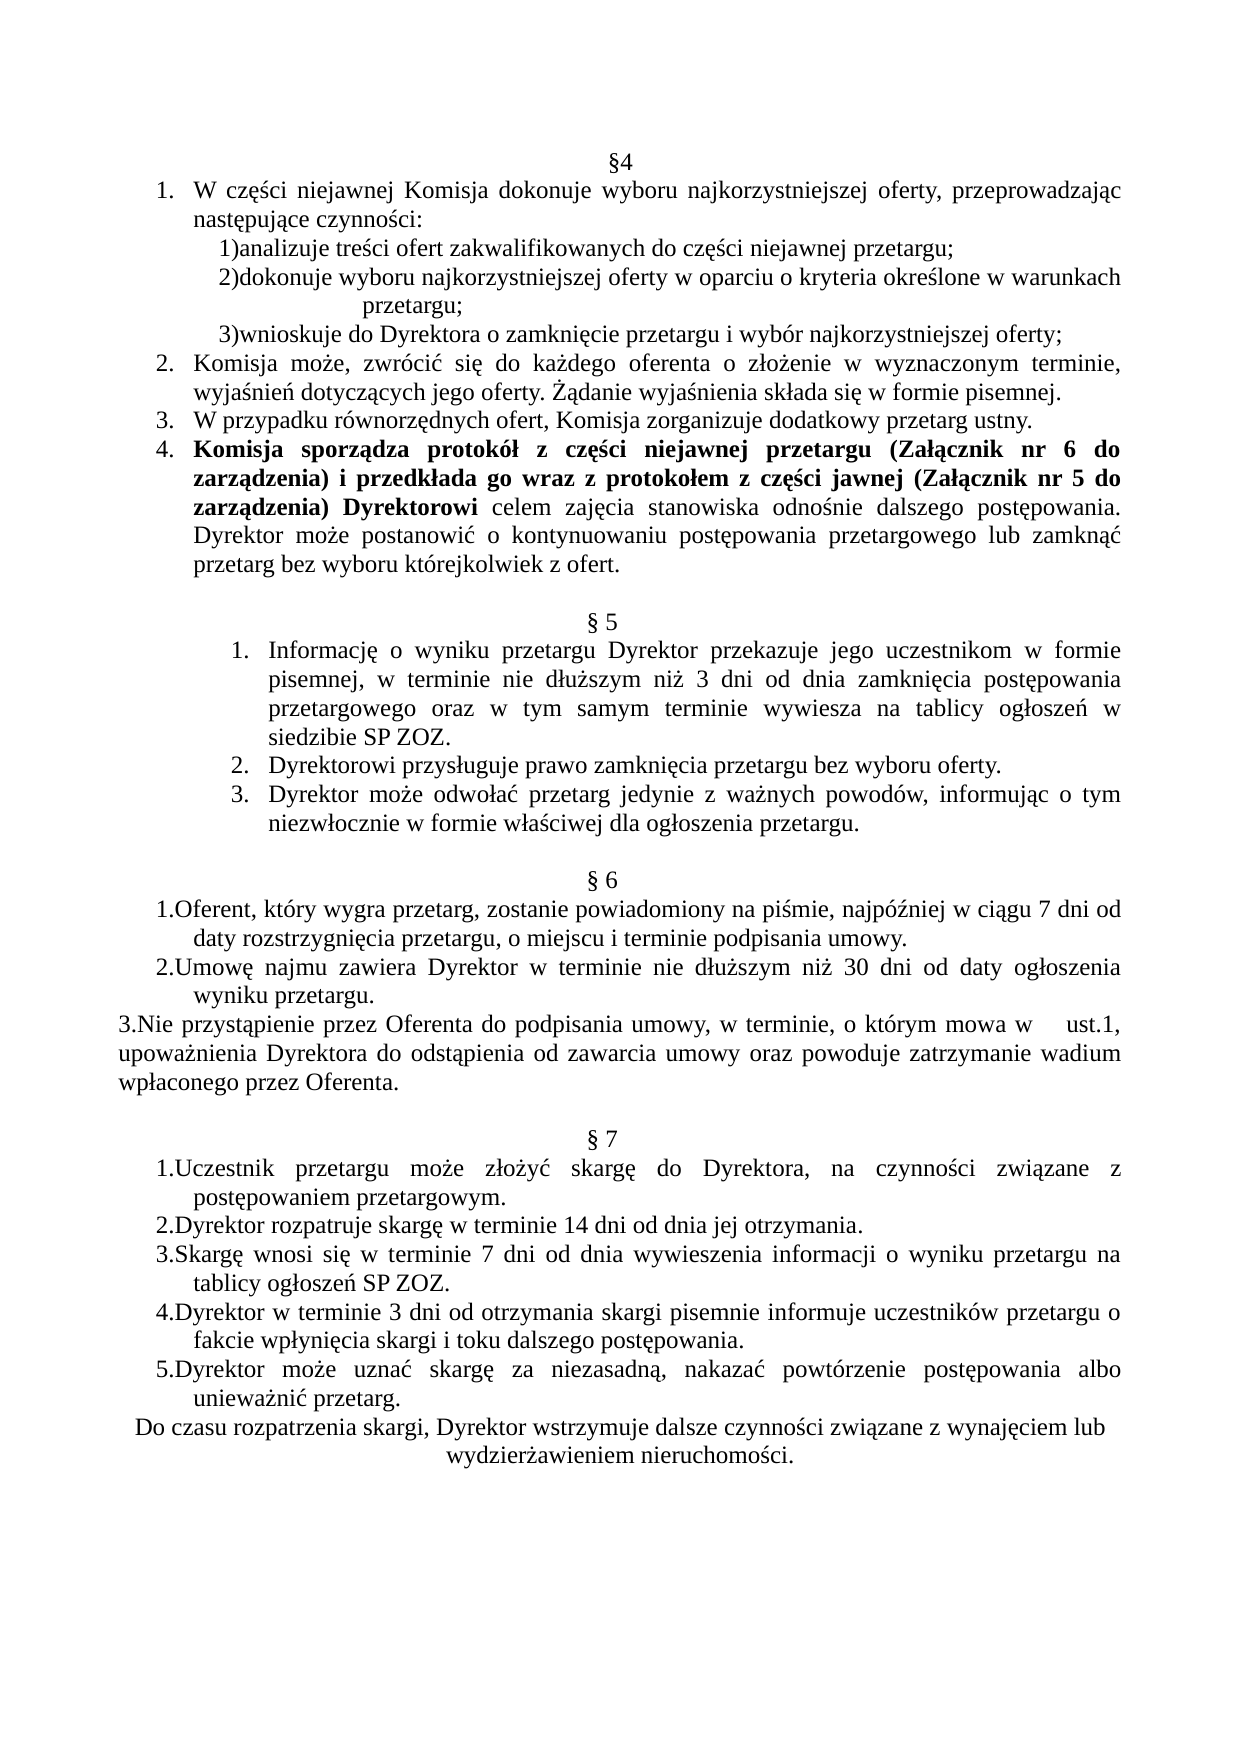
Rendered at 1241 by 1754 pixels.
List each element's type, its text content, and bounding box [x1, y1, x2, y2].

list Skargę wnosi się w terminie 7 dni od dnia wywieszenia informacji o wyniku przetargu na tablicy ogłoszeń SP ZOZ. [156, 1239, 1122, 1297]
list Dyrektorowi przysługuje prawo zamknięcia przetargu bez wyboru oferty. [231, 751, 1122, 779]
list Informację o wyniku przetargu Dyrektor przekazuje jego uczestnikom w formie pisemnej, w terminie nie dłuższym niż 3 dni od dnia zamknięcia postępowania przetargowego oraz w tym samym terminie wywiesza na tablicy ogłoszeń w siedzibie SP ZOZ. [231, 636, 1122, 751]
list Oferent, który wygra przetarg, zostanie powiadomiony na piśmie, najpóźniej w ciągu 7 dni od daty rozstrzygnięcia przetargu, o miejscu i terminie podpisania umowy. [156, 894, 1122, 952]
list Uczestnik przetargu może złożyć skargę do Dyrektora, na czynności związane z postępowaniem przetargowym. [156, 1153, 1122, 1211]
list Dyrektor rozpatruje skargę w terminie 14 dni od dnia jej otrzymania. [156, 1211, 1122, 1239]
list Komisja może, zwrócić się do każdego oferenta o złożenie w wyznaczonym terminie, wyjaśnień dotyczących jego oferty. Żądanie wyjaśnienia składa się w formie pisemnej. [156, 348, 1122, 406]
list Komisja sporządza protokół z części niejawnej przetargu (Załącznik nr 6 do zarządzenia) i przedkłada go wraz z protokołem z części jawnej (Załącznik nr 5 do zarządzenia) Dyrektorowi celem zajęcia stanowiska odnośnie dalszego postępowania. Dyrektor może postanowić o kontynuowaniu postępowania przetargowego lub zamknąć przetarg bez wyboru którejkolwiek z ofert. [156, 434, 1122, 578]
list Umowę najmu zawiera Dyrektor w terminie nie dłuższym niż 30 dni od daty ogłoszenia wyniku przetargu. [156, 952, 1122, 1009]
text §4 [118, 147, 1122, 176]
list W części niejawnej Komisja dokonuje wyboru najkorzystniejszej oferty, przeprowadzając następujące czynności: [156, 176, 1122, 233]
list dokonuje wyboru najkorzystniejszej oferty w oparciu o kryteria określone w warunkach przetargu; [218, 262, 1122, 319]
list Dyrektor w terminie 3 dni od otrzymania skargi pisemnie informuje uczestników przetargu o fakcie wpłynięcia skargi i toku dalszego postępowania. [156, 1297, 1122, 1354]
list Dyrektor może odwołać przetarg jedynie z ważnych powodów, informując o tym niezwłocznie w formie właściwej dla ogłoszenia przetargu. [231, 779, 1122, 837]
list Dyrektor może uznać skargę za niezasadną, nakazać powtórzenie postępowania albo unieważnić przetarg. [156, 1354, 1122, 1412]
text Do czasu rozpatrzenia skargi, Dyrektor wstrzymuje dalsze czynności związane z wynajęciem lub wydzierżawieniem nieruchomości. [118, 1412, 1122, 1469]
list wnioskuje do Dyrektora o zamknięcie przetargu i wybór najkorzystniejszej oferty; [218, 319, 1122, 348]
list W przypadku równorzędnych ofert, Komisja zorganizuje dodatkowy przetarg ustny. [156, 406, 1122, 434]
text § 7 [82, 1124, 1122, 1153]
text § 5 [82, 607, 1122, 636]
list Nie przystąpienie przez Oferenta do podpisania umowy, w terminie, o którym mowa w ust.1, upoważnienia Dyrektora do odstąpienia od zawarcia umowy oraz powoduje zatrzymanie wadium wpłaconego przez Oferenta. [118, 1009, 1122, 1096]
list analizuje treści ofert zakwalifikowanych do części niejawnej przetargu; [218, 233, 1122, 262]
text § 6 [82, 866, 1122, 894]
